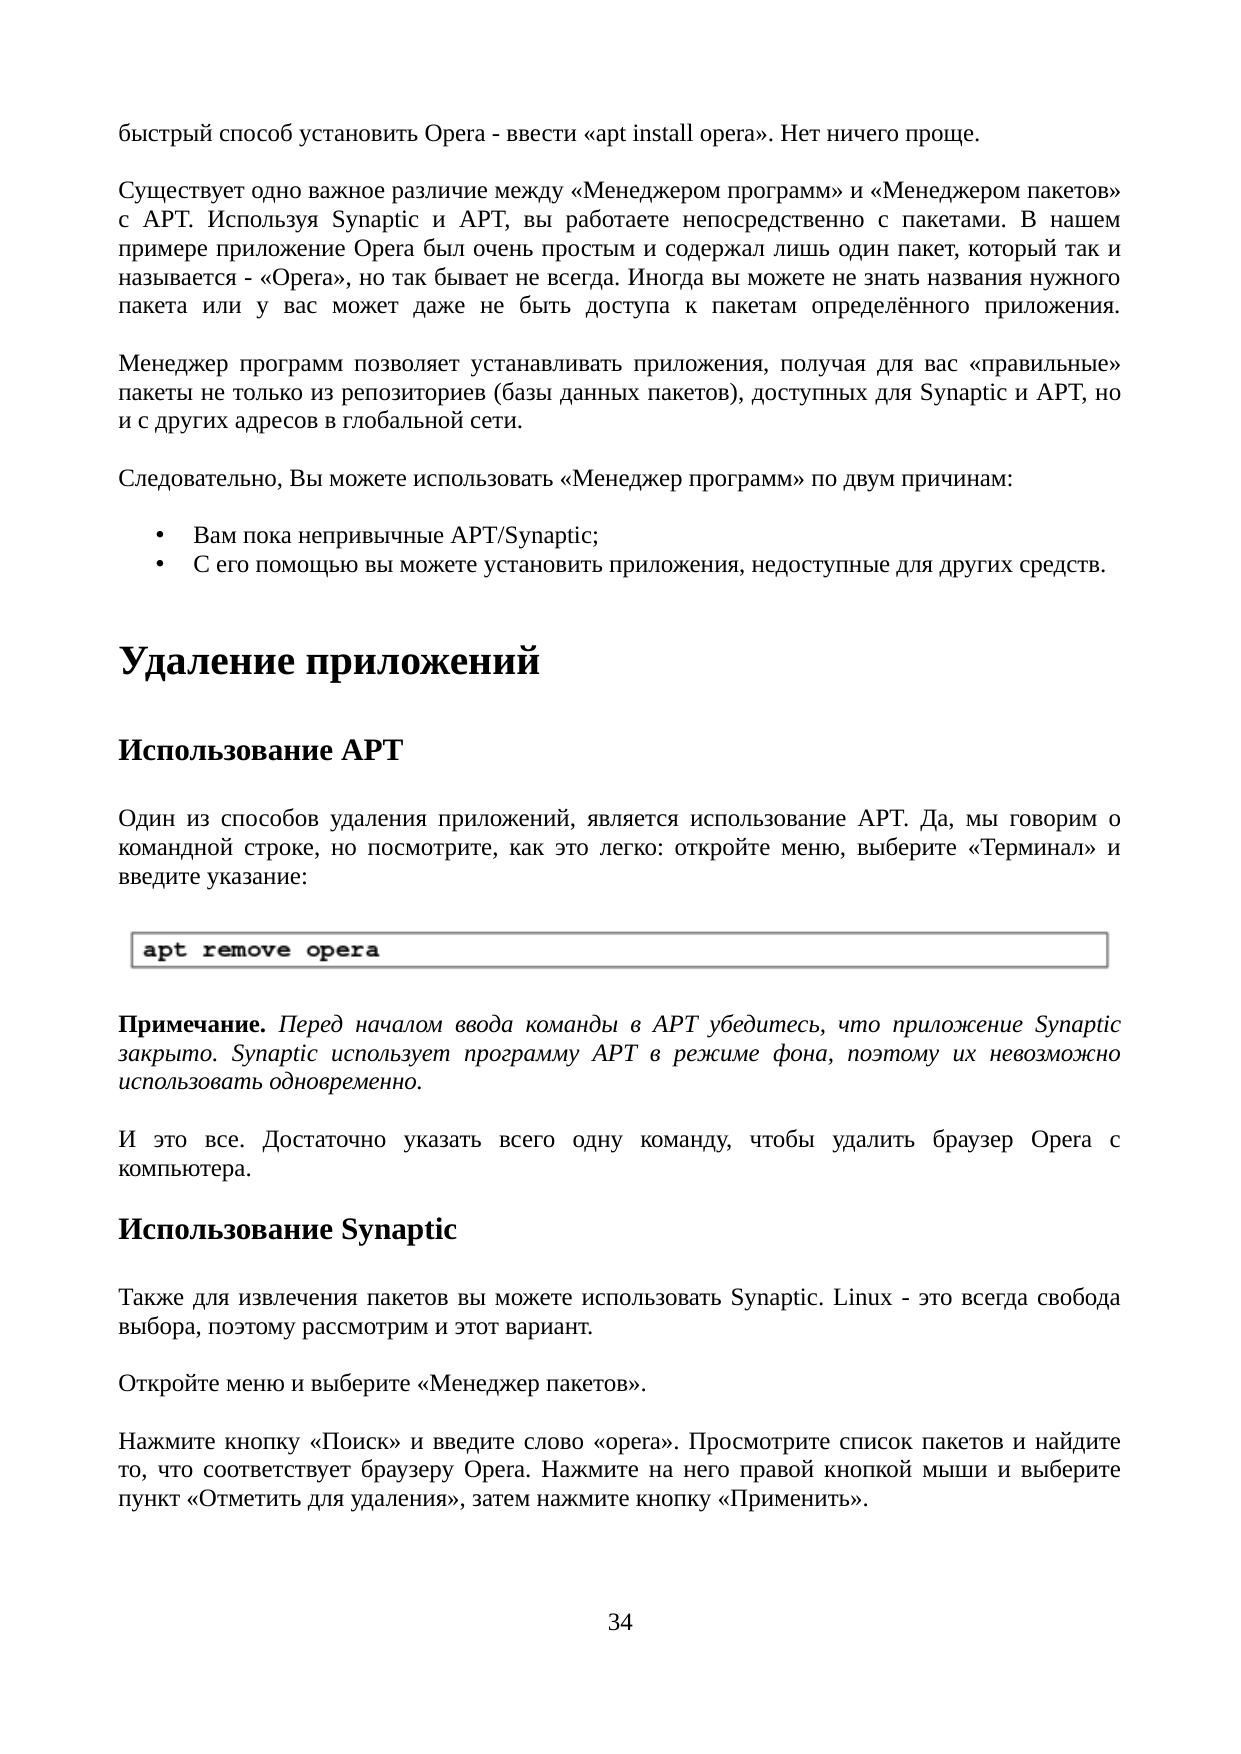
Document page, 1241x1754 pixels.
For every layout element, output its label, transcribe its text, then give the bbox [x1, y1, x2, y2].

text Следовательно, Вы можете использовать «Менеджер программ» по двум причинам: [118, 463, 1122, 492]
text Использование Synaptic [118, 1210, 1122, 1246]
picture [118, 918, 1122, 980]
text Использование APT [118, 731, 1122, 767]
text Удаление приложений [118, 636, 1122, 683]
text Один из способов удаления приложений, является использование APT. Да, мы говорим о командной строке, но посмотрите, как это легко: откройте меню, выберите «Терминал» и введите указание: [118, 803, 1122, 889]
text Примечание. Перед началом ввода команды в APT убедитесь, что приложение Synaptic закрыто. Synaptic использует программу APT в режиме фона, поэтому их невозможно использовать одновременно. [118, 1009, 1122, 1095]
list Вам пока непривычные APT/Synaptic; [156, 521, 1122, 549]
list С его помощью вы можете установить приложения, недоступные для других средств. [156, 549, 1122, 578]
text И это все. Достаточно указать всего одну команду, чтобы удалить браузер Opera с компьютера. [118, 1095, 1122, 1181]
text Также для извлечения пакетов вы можете использовать Synaptic. Linux - это всегда свобода выбора, поэтому рассмотрим и этот вариант. [118, 1282, 1122, 1339]
text Откройте меню и выберите «Менеджер пакетов». [118, 1339, 1122, 1397]
text Нажмите кнопку «Поиск» и введите слово «opera». Просмотрите список пакетов и найдите то, что соответствует браузеру Opera. Нажмите на него правой кнопкой мыши и выберите пункт «Отметить для удаления», затем нажмите кнопку «Применить». [118, 1426, 1122, 1512]
text быстрый способ установить Opera - ввести «apt install opera». Нет ничего проще. [118, 118, 1122, 147]
text Существует одно важное различие между «Менеджером программ» и «Менеджером пакетов» с APT. Используя Synaptic и APT, вы работаете непосредственно с пакетами. В нашем примере приложение Opera был очень простым и содержал лишь один пакет, который так и называется - «Opera», но так бывает не всегда. Иногда вы можете не знать названия нужного пакета или у вас может даже не быть доступа к пакетам определённого приложения. Менеджер программ позволяет устанавливать приложения, получая для вас «правильные» пакеты не только из репозиториев (базы данных пакетов), доступных для Synaptic и APT, но и с других адресов в глобальной сети. [118, 176, 1122, 434]
